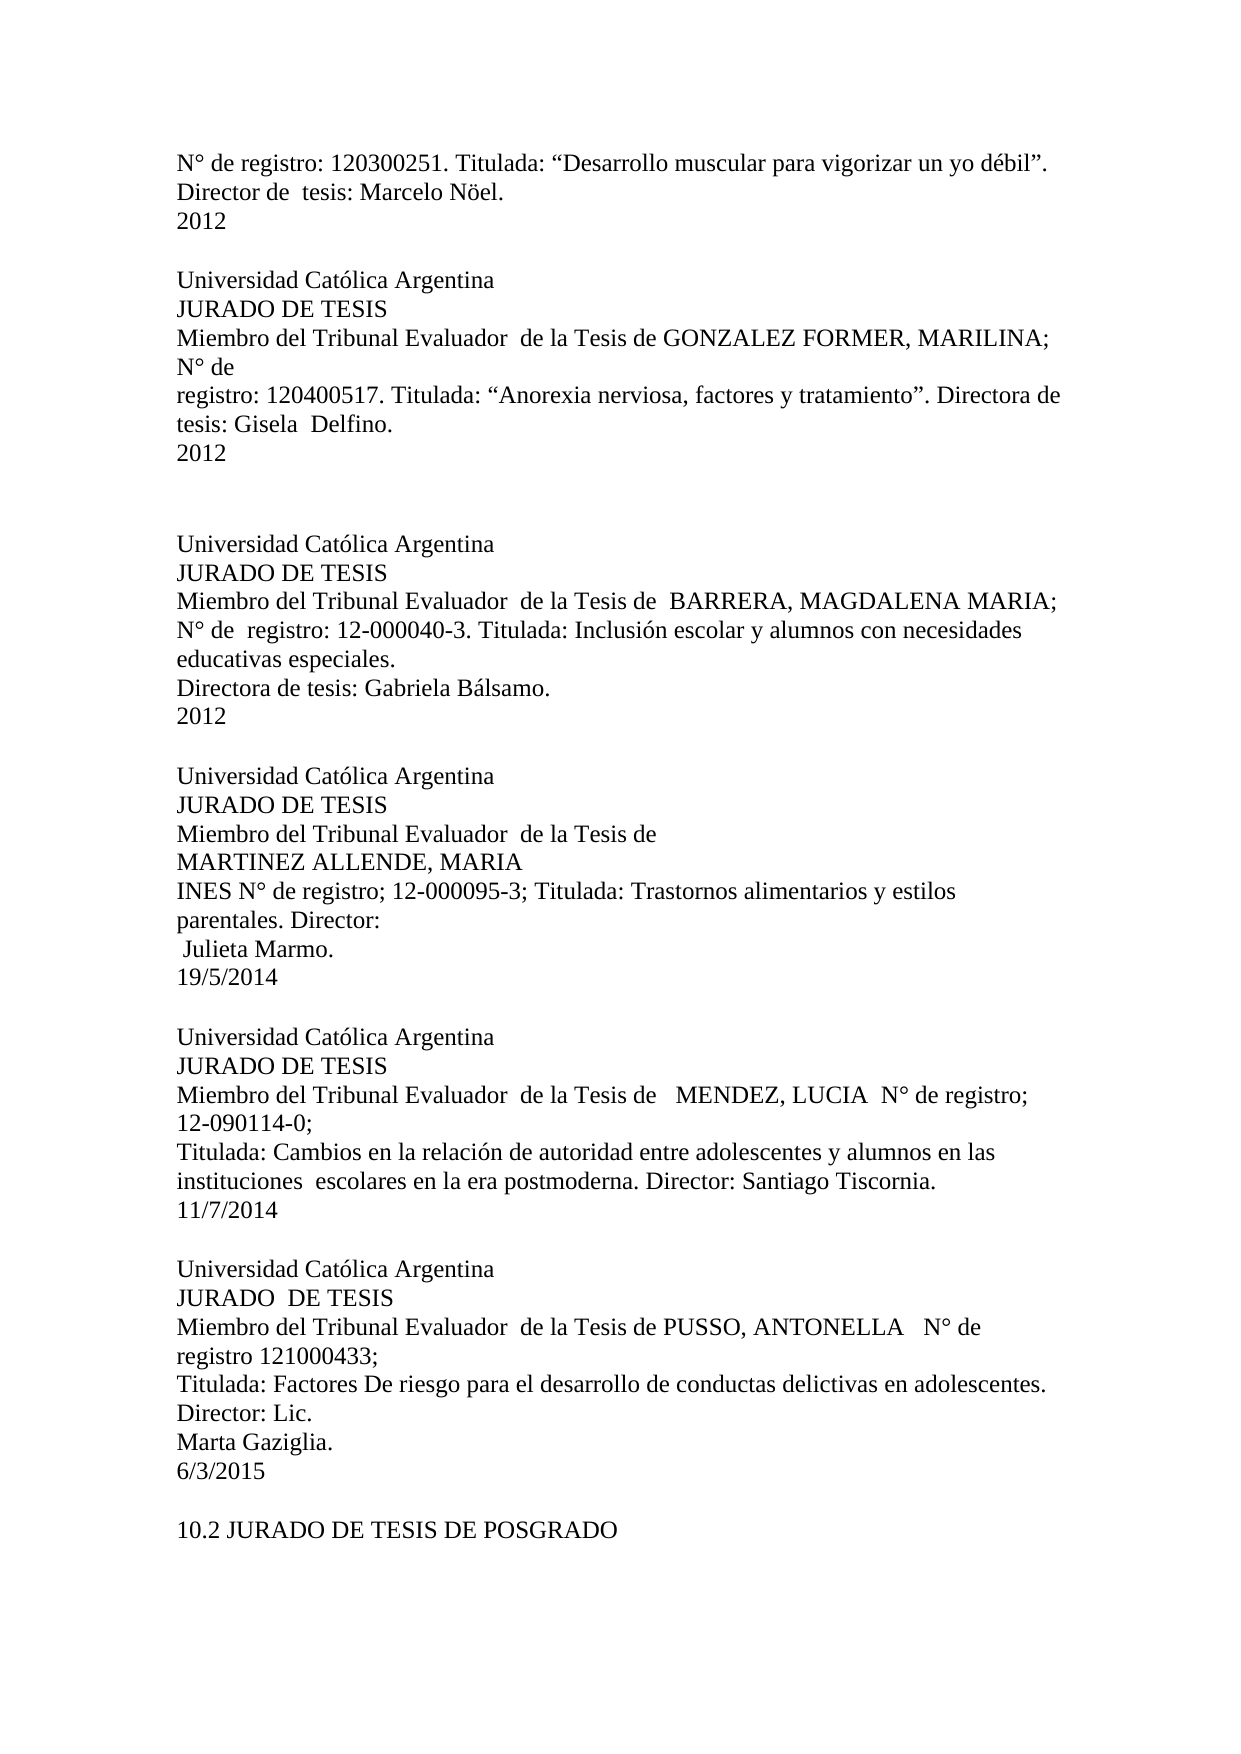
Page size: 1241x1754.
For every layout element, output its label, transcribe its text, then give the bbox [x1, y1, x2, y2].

text registro: 120400517. Titulada: “Anorexia nerviosa, factores y tratamiento”. Directora de tesis: Gisela Delfino. [176, 381, 1061, 438]
text N° de registro: 120300251. Titulada: “Desarrollo muscular para vigorizar un yo débil”. Director de tesis: Marcelo Nöel. [176, 148, 1049, 206]
text Miembro del Tribunal Evaluador de la Tesis de MENDEZ, LUCIA N° de registro; 12-090114-0; [176, 1080, 1061, 1137]
text 11/7/2014 [176, 1195, 1061, 1223]
text 19/5/2014 [176, 962, 1061, 991]
text 6/3/2015 [176, 1456, 1061, 1484]
text Marta Gaziglia. [176, 1427, 1061, 1456]
text JURADO DE TESIS [176, 1283, 1061, 1312]
text MARTINEZ ALLENDE, MARIA [176, 847, 1061, 876]
text JURADO DE TESIS [176, 1051, 1061, 1080]
text Miembro del Tribunal Evaluador de la Tesis de PUSSO, ANTONELLA N° de registro 121000433; [176, 1312, 1061, 1369]
text 2012 [176, 701, 1061, 730]
text 2012 [176, 206, 1061, 234]
text JURADO DE TESIS [176, 294, 1061, 323]
text Miembro del Tribunal Evaluador de la Tesis de [176, 819, 1061, 847]
text Universidad Católica Argentina [176, 761, 1061, 790]
text Universidad Católica Argentina [176, 1254, 1061, 1283]
text Titulada: Cambios en la relación de autoridad entre adolescentes y alumnos en las instituciones escolares en la era postmoderna. Director: Santiago Tiscornia. [176, 1137, 997, 1195]
text INES N° de registro; 12-000095-3; Titulada: Trastornos alimentarios y estilos parentales. Director: [176, 876, 1061, 934]
text 10.2 JURADO DE TESIS DE POSGRADO [176, 1516, 1061, 1544]
text Titulada: Factores De riesgo para el desarrollo de conductas delictivas en adolescentes. Director: Lic. [176, 1369, 1061, 1427]
text Universidad Católica Argentina [176, 1022, 1061, 1051]
text Universidad Católica Argentina [176, 266, 1061, 294]
text JURADO DE TESIS [176, 558, 1061, 586]
text Universidad Católica Argentina [176, 529, 1061, 558]
text JURADO DE TESIS [176, 790, 1061, 819]
text 2012 [176, 438, 1061, 467]
text Directora de tesis: Gabriela Bálsamo. [176, 673, 1061, 701]
text Miembro del Tribunal Evaluador de la Tesis de BARRERA, MAGDALENA MARIA; N° de registro: 12-000040-3. Titulada: Inclusión escolar y alumnos con necesidades educativas especiales. [176, 586, 1061, 673]
text Miembro del Tribunal Evaluador de la Tesis de GONZALEZ FORMER, MARILINA; N° de [176, 323, 1061, 381]
text Julieta Marmo. [176, 934, 1061, 962]
